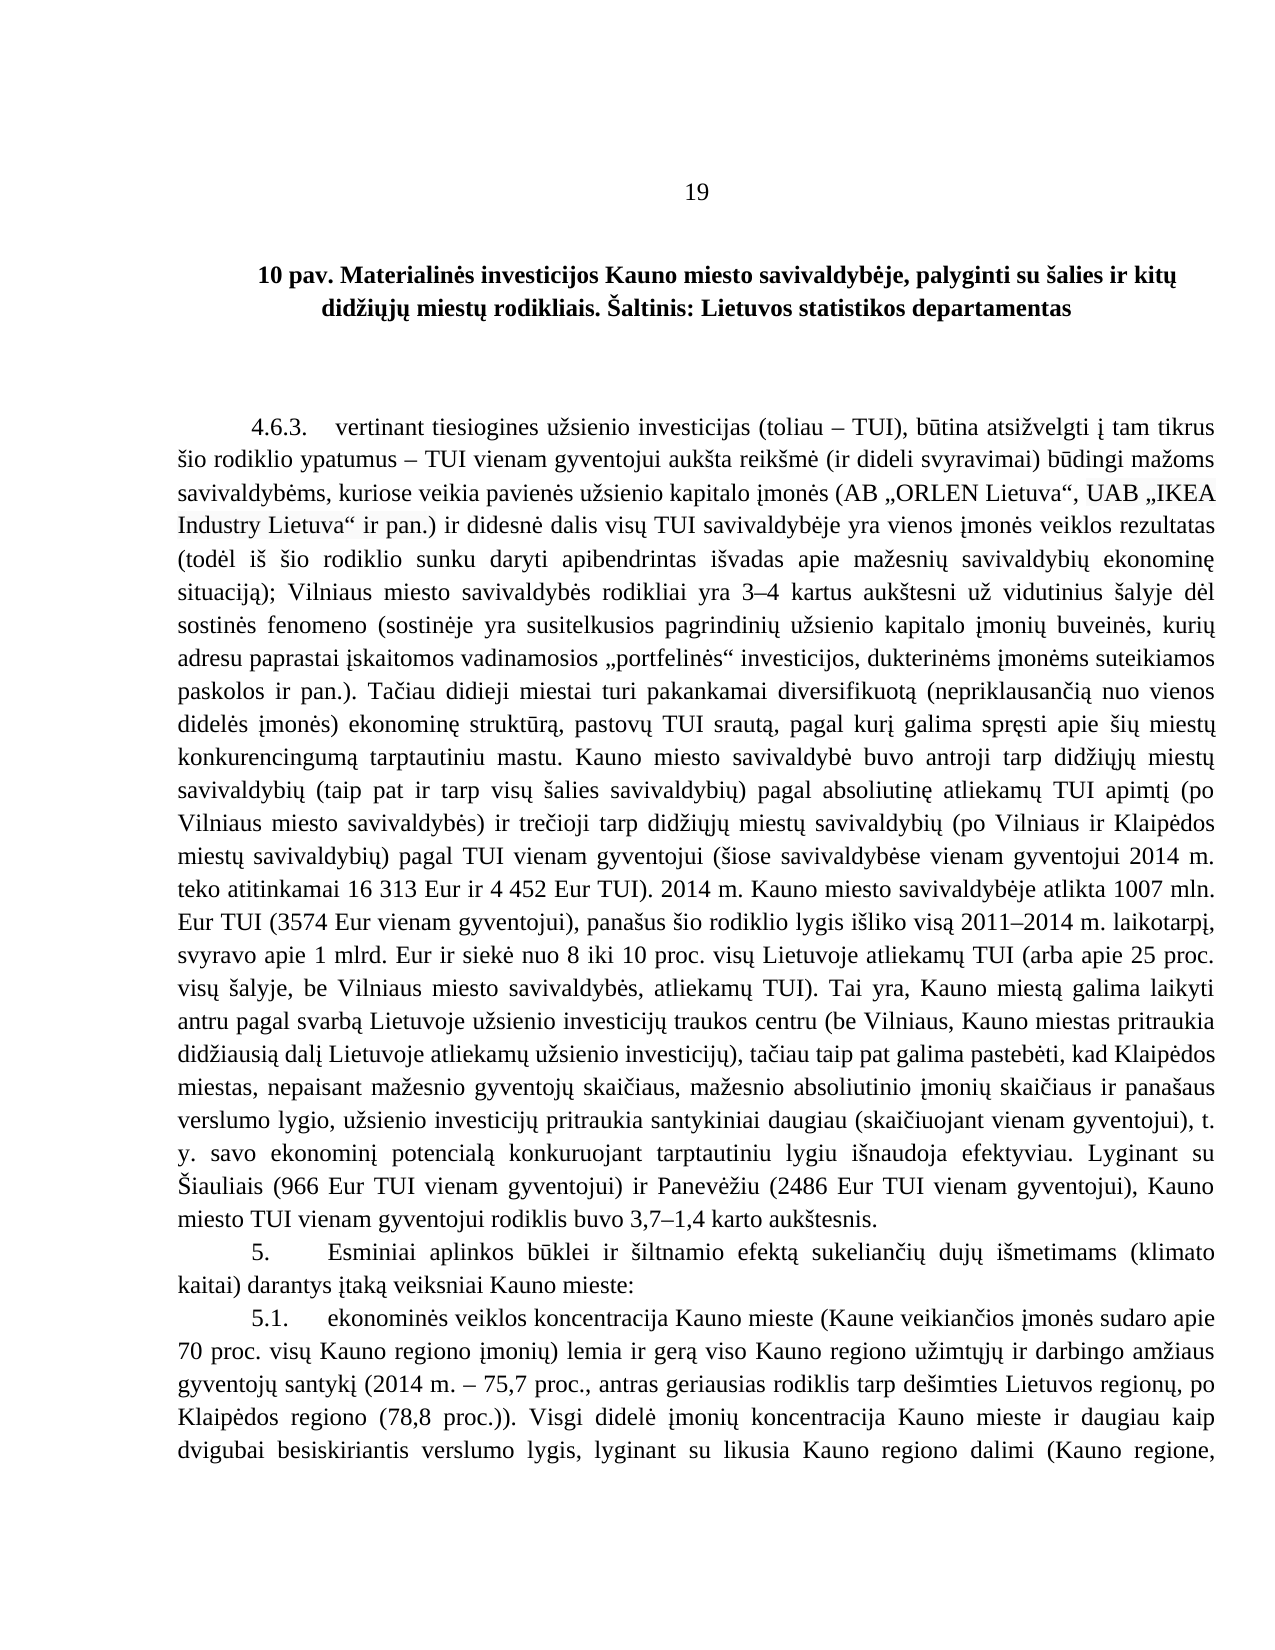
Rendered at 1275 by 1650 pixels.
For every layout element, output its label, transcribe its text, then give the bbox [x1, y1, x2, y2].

text 5. Esminiai aplinkos būklei ir šiltnamio efektą sukeliančių dujų išmetimams (klimato kaitai) darantys įtaką veiksniai Kauno mieste: [177, 1237, 1216, 1299]
text 10 pav. Materialinės investicijos Kauno miesto savivaldybėje, palyginti su šalies ir kitų didžiųjų miestų rodikliais. Šaltinis: Lietuvos statistikos departamentas [177, 260, 1216, 321]
text 5.1. ekonominės veiklos koncentracija Kauno mieste (Kaune veikiančios įmonės sudaro apie 70 proc. visų Kauno regiono įmonių) lemia ir gerą viso Kauno regiono užimtųjų ir darbingo amžiaus gyventojų santykį (2014 m. – 75,7 proc., antras geriausias rodiklis tarp dešimties Lietuvos regionų, po Klaipėdos regiono (78,8 proc.)). Visgi didelė įmonių koncentracija Kauno mieste ir daugiau kaip dvigubai besiskiriantis verslumo lygis, lyginant su likusia Kauno regiono dalimi (Kauno regione, [177, 1303, 1216, 1464]
text 4.6.3. vertinant tiesiogines užsienio investicijas (toliau – TUI), būtina atsižvelgti į tam tikrus šio rodiklio ypatumus – TUI vienam gyventojui aukšta reikšmė (ir dideli svyravimai) būdingi mažoms savivaldybėms, kuriose veikia pavienės užsienio kapitalo įmonės (AB „ORLEN Lietuva“, UAB „IKEA Industry Lietuva“ ir pan.) ir didesnė dalis visų TUI savivaldybėje yra vienos įmonės veiklos rezultatas (todėl iš šio rodiklio sunku daryti apibendrintas išvadas apie mažesnių savivaldybių ekonominę situaciją); Vilniaus miesto savivaldybės rodikliai yra 3–4 kartus aukštesni už vidutinius šalyje dėl sostinės fenomeno (sostinėje yra susitelkusios pagrindinių užsienio kapitalo įmonių buveinės, kurių adresu paprastai įskaitomos vadinamosios „portfelinės“ investicijos, dukterinėms įmonėms suteikiamos paskolos ir pan.). Tačiau didieji miestai turi pakankamai diversifikuotą (nepriklausančią nuo vienos didelės įmonės) ekonominę struktūrą, pastovų TUI srautą, pagal kurį galima spręsti apie šių miestų konkurencingumą tarptautiniu mastu. Kauno miesto savivaldybė buvo antroji tarp didžiųjų miestų savivaldybių (taip pat ir tarp visų šalies savivaldybių) pagal absoliutinę atliekamų TUI apimtį (po Vilniaus miesto savivaldybės) ir trečioji tarp didžiųjų miestų savivaldybių (po Vilniaus ir Klaipėdos miestų savivaldybių) pagal TUI vienam gyventojui (šiose savivaldybėse vienam gyventojui 2014 m. teko atitinkamai 16 313 Eur ir 4 452 Eur TUI). 2014 m. Kauno miesto savivaldybėje atlikta 1007 mln. Eur TUI (3574 Eur vienam gyventojui), panašus šio rodiklio lygis išliko visą 2011–2014 m. laikotarpį, svyravo apie 1 mlrd. Eur ir siekė nuo 8 iki 10 proc. visų Lietuvoje atliekamų TUI (arba apie 25 proc. visų šalyje, be Vilniaus miesto savivaldybės, atliekamų TUI). Tai yra, Kauno miestą galima laikyti antru pagal svarbą Lietuvoje užsienio investicijų traukos centru (be Vilniaus, Kauno miestas pritraukia didžiausią dalį Lietuvoje atliekamų užsienio investicijų), tačiau taip pat galima pastebėti, kad Klaipėdos miestas, nepaisant mažesnio gyventojų skaičiaus, mažesnio absoliutinio įmonių skaičiaus ir panašaus verslumo lygio, užsienio investicijų pritraukia santykiniai daugiau (skaičiuojant vienam gyventojui), t. y. savo ekonominį potencialą konkuruojant tarptautiniu lygiu išnaudoja efektyviau. Lyginant su Šiauliais (966 Eur TUI vienam gyventojui) ir Panevėžiu (2486 Eur TUI vienam gyventojui), Kauno miesto TUI vienam gyventojui rodiklis buvo 3,7–1,4 karto aukštesnis. [177, 412, 1216, 1233]
